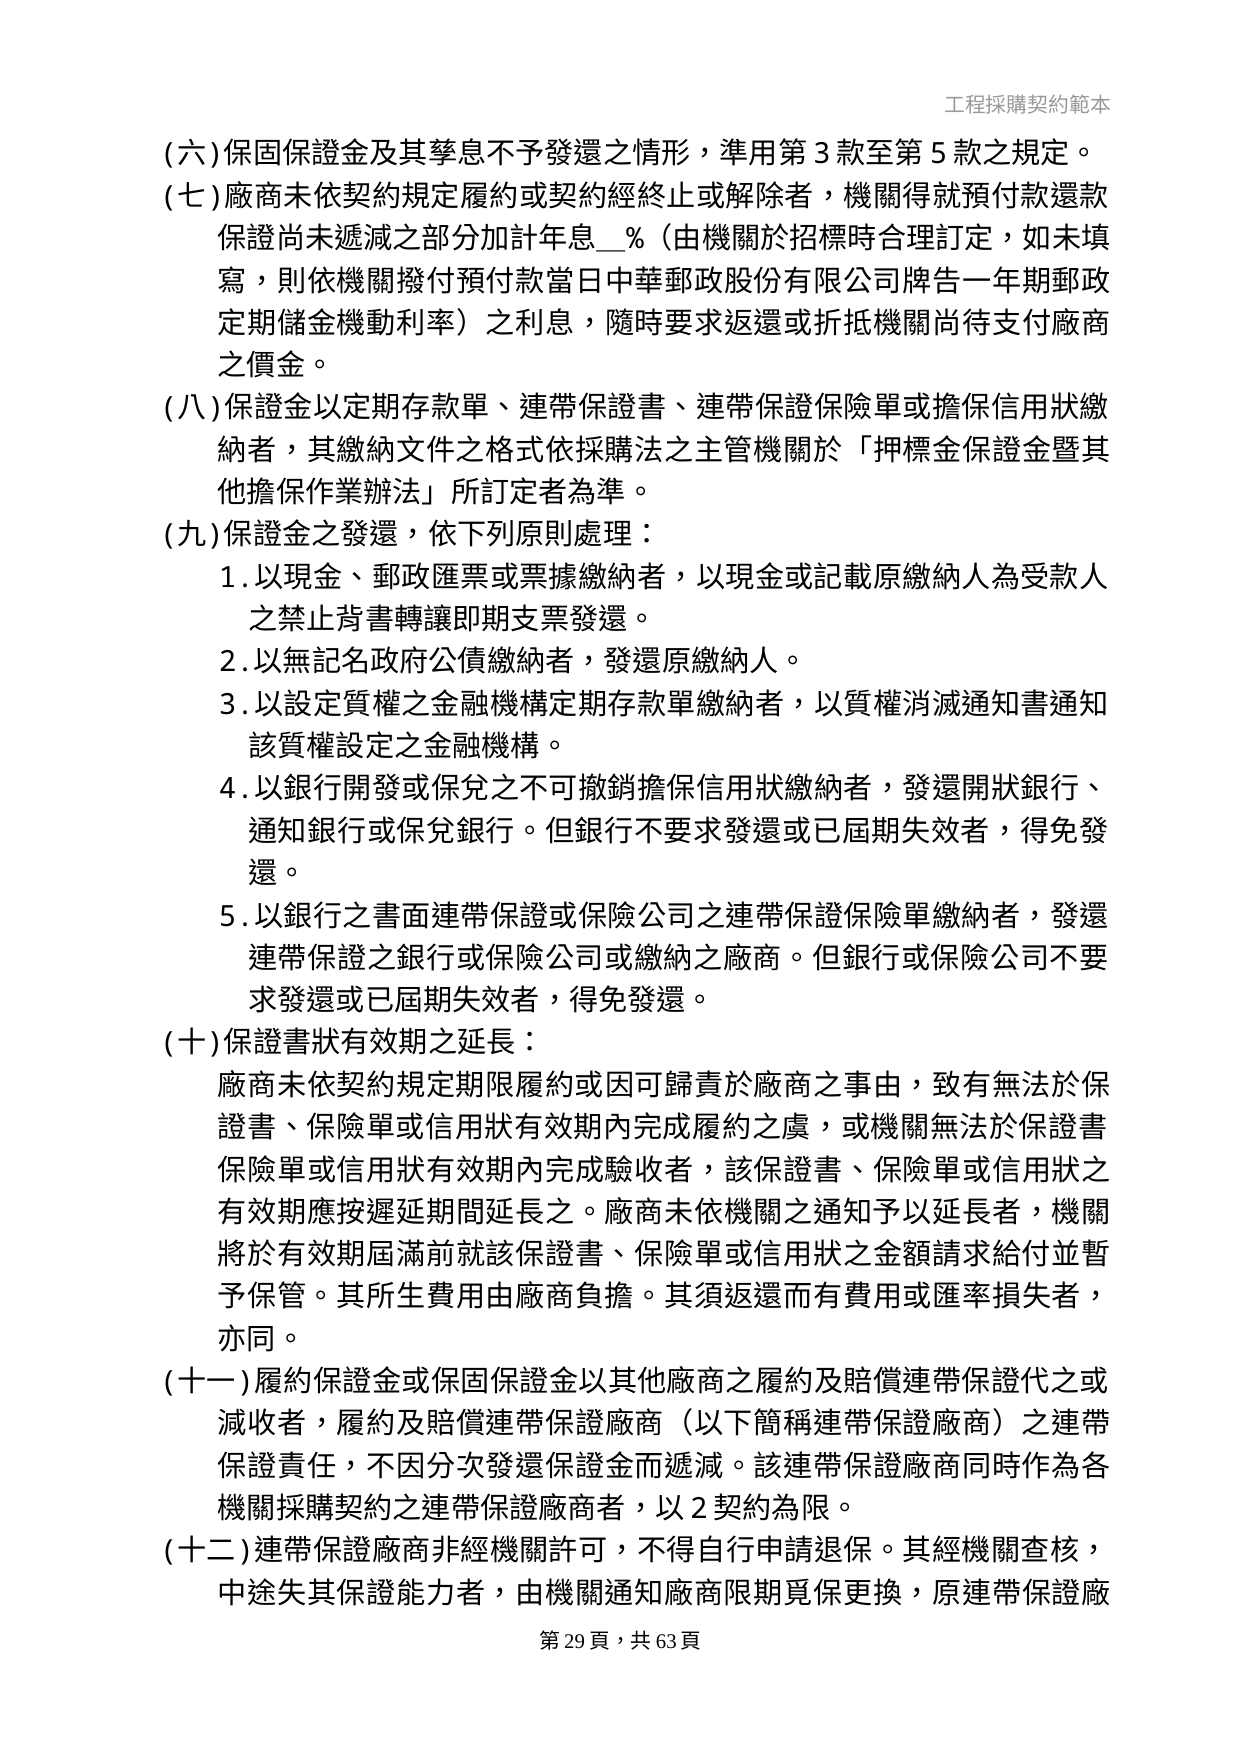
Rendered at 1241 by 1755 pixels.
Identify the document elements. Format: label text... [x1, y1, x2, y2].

text 4.以銀行開發或保兌之不可撤銷擔保信用狀繳納者，發還開狀銀行、通知銀行或保兌銀行。但銀行不要求發還或已屆期失效者，得免發還。 [218, 765, 1110, 892]
text (六)保固保證金及其孳息不予發還之情形，準用第3款至第5款之規定。 [159, 130, 1110, 172]
text (八)保證金以定期存款單、連帶保證書、連帶保證保險單或擔保信用狀繳納者，其繳納文件之格式依採購法之主管機關於「押標金保證金暨其他擔保作業辦法」所訂定者為準。 [159, 384, 1110, 511]
text (七)廠商未依契約規定履約或契約經終止或解除者，機關得就預付款還款保證尚未遞減之部分加計年息＿%（由機關於招標時合理訂定，如未填寫，則依機關撥付預付款當日中華郵政股份有限公司牌告一年期郵政定期儲金機動利率）之利息，隨時要求返還或折抵機關尚待支付廠商之價金。 [159, 172, 1110, 384]
text 1.以現金、郵政匯票或票據繳納者，以現金或記載原繳納人為受款人之禁止背書轉讓即期支票發還。 [218, 553, 1110, 638]
text (十一)履約保證金或保固保證金以其他廠商之履約及賠償連帶保證代之或減收者，履約及賠償連帶保證廠商（以下簡稱連帶保證廠商）之連帶保證責任，不因分次發還保證金而遞減。該連帶保證廠商同時作為各機關採購契約之連帶保證廠商者，以2契約為限。 [159, 1357, 1110, 1527]
text (十二)連帶保證廠商非經機關許可，不得自行申請退保。其經機關查核，中途失其保證能力者，由機關通知廠商限期覓保更換，原連帶保證廠 [159, 1527, 1110, 1612]
text 5.以銀行之書面連帶保證或保險公司之連帶保證保險單繳納者，發還連帶保證之銀行或保險公司或繳納之廠商。但銀行或保險公司不要求發還或已屆期失效者，得免發還。 [218, 892, 1110, 1019]
text (十)保證書狀有效期之延長： [159, 1019, 1110, 1061]
text (九)保證金之發還，依下列原則處理： [159, 511, 1110, 553]
text 2.以無記名政府公債繳納者，發還原繳納人。 [218, 638, 1110, 680]
text 3.以設定質權之金融機構定期存款單繳納者，以質權消滅通知書通知該質權設定之金融機構。 [218, 680, 1110, 765]
text 廠商未依契約規定期限履約或因可歸責於廠商之事由，致有無法於保證書、保險單或信用狀有效期內完成履約之虞，或機關無法於保證書、保險單或信用狀有效期內完成驗收者，該保證書、保險單或信用狀之有效期應按遲延期間延長之。廠商未依機關之通知予以延長者，機關將於有效期屆滿前就該保證書、保險單或信用狀之金額請求給付並暫予保管。其所生費用由廠商負擔。其須返還而有費用或匯率損失者，亦同。 [217, 1061, 1110, 1357]
